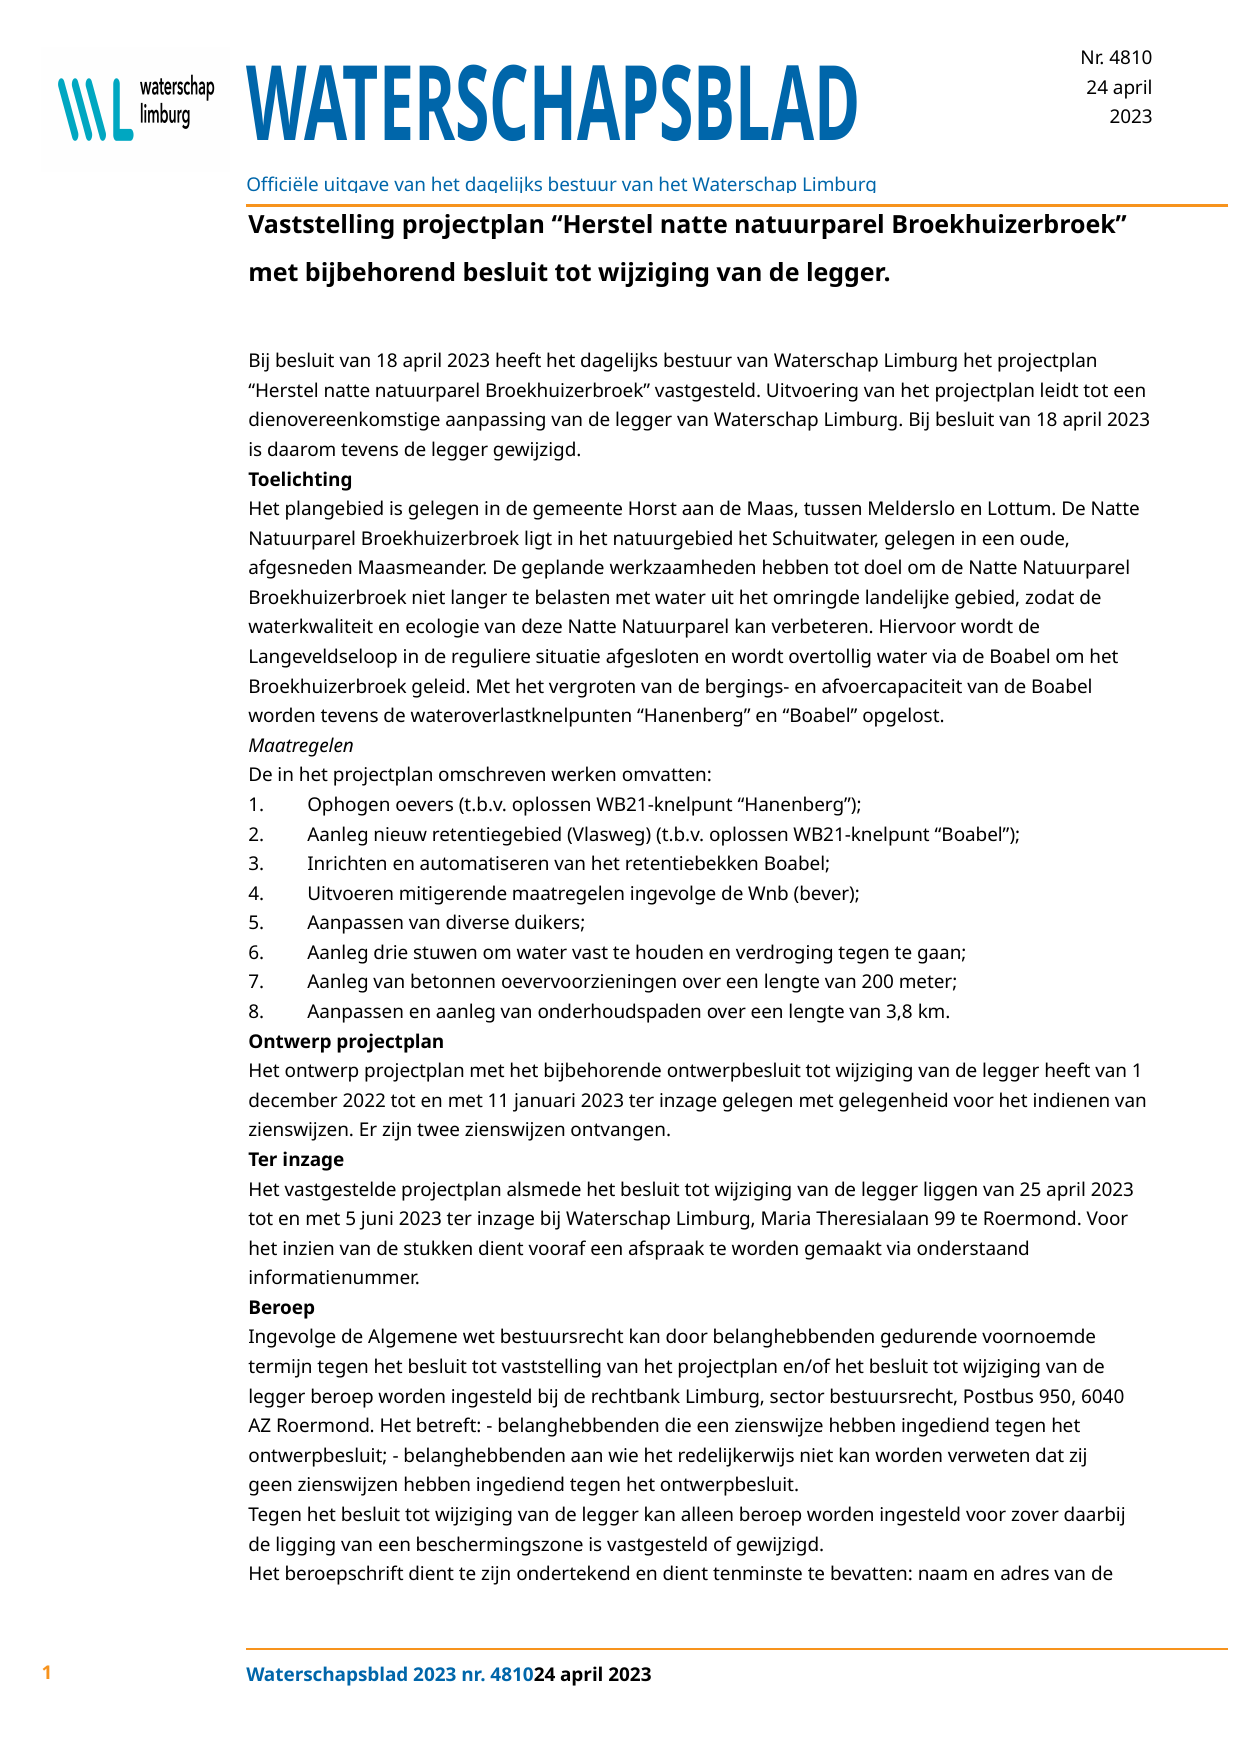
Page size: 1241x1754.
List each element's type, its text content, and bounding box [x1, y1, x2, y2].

text Het ontwerp projectplan met het bijbehorende ontwerpbesluit tot wijziging van de legger heeft van 1 december 2022 tot en met 11 januari 2023 ter inzage gelegen met gelegenheid voor het indienen van zienswijzen. Er zijn twee zienswijzen ontvangen. [248, 1057, 1152, 1142]
text Bij besluit van 18 april 2023 heeft het dagelijks bestuur van Waterschap Limburg het projectplan “Herstel natte natuurparel Broekhuizerbroek” vastgesteld. Uitvoering van het projectplan leidt tot een dienovereenkomstige aanpassing van de legger van Waterschap Limburg. Bij besluit van 18 april 2023 is daarom tevens de legger gewijzigd. [248, 347, 1152, 462]
text Het beroepschrift dient te zijn ondertekend en dient tenminste te bevatten: naam en adres van de [248, 1560, 1152, 1586]
list Aanleg nieuw retentiegebied (Vlasweg) (t.b.v. oplossen WB21-knelpunt “Boabel”); [248, 821, 1152, 847]
text Toelichting [248, 466, 1152, 492]
text Vaststelling projectplan “Herstel natte natuurparel Broekhuizerbroek” met bijbehorend besluit tot wijziging van de legger. [248, 207, 1152, 288]
list Aanleg van betonnen oevervoorzieningen over een lengte van 200 meter; [248, 969, 1152, 994]
picture [41, 47, 231, 172]
text Beroep [248, 1294, 1152, 1320]
text De in het projectplan omschreven werken omvatten: [248, 762, 1152, 787]
text Het vastgestelde projectplan alsmede het besluit tot wijziging van de legger liggen van 25 april 2023 tot en met 5 juni 2023 ter inzage bij Waterschap Limburg, Maria Theresialaan 99 te Roermond. Voor het inzien van de stukken dient vooraf een afspraak te worden gemaakt via onderstaand informatienummer. [248, 1176, 1152, 1290]
text Tegen het besluit tot wijziging van de legger kan alleen beroep worden ingesteld voor zover daarbij de ligging van een beschermingszone is vastgesteld of gewijzigd. [248, 1501, 1152, 1557]
text Ontwerp projectplan [248, 1028, 1152, 1054]
list Ophogen oevers (t.b.v. oplossen WB21-knelpunt “Hanenberg”); [248, 791, 1152, 817]
list Aanleg drie stuwen om water vast te houden en verdroging tegen te gaan; [248, 939, 1152, 965]
list Aanpassen en aanleg van onderhoudspaden over een lengte van 3,8 km. [248, 998, 1152, 1024]
text Het plangebied is gelegen in de gemeente Horst aan de Maas, tussen Melderslo en Lottum. De Natte Natuurparel Broekhuizerbroek ligt in het natuurgebied het Schuitwater, gelegen in een oude, afgesneden Maasmeander. De geplande werkzaamheden hebben tot doel om de Natte Natuurparel Broekhuizerbroek niet langer te belasten met water uit het omringde landelijke gebied, zodat de waterkwaliteit en ecologie van deze Natte Natuurparel kan verbeteren. Hiervoor wordt de Langeveldseloop in de reguliere situatie afgesloten en wordt overtollig water via de Boabel om het Broekhuizerbroek geleid. Met het vergroten van de bergings- en afvoercapaciteit van de Boabel worden tevens de wateroverlastknelpunten “Hanenberg” en “Boabel” opgelost. [248, 495, 1152, 728]
text Maatregelen [248, 732, 1152, 758]
text Ter inzage [248, 1146, 1152, 1172]
list Uitvoeren mitigerende maatregelen ingevolge de Wnb (bever); [248, 880, 1152, 906]
text Ingevolge de Algemene wet bestuursrecht kan door belanghebbenden gedurende voornoemde termijn tegen het besluit tot vaststelling van het projectplan en/of het besluit tot wijziging van de legger beroep worden ingesteld bij de rechtbank Limburg, sector bestuursrecht, Postbus 950, 6040 AZ Roermond. Het betreft: - belanghebbenden die een zienswijze hebben ingediend tegen het ontwerpbesluit; - belanghebbenden aan wie het redelijkerwijs niet kan worden verweten dat zij geen zienswijzen hebben ingediend tegen het ontwerpbesluit. [248, 1324, 1152, 1497]
list Inrichten en automatiseren van het retentiebekken Boabel; [248, 850, 1152, 876]
list Aanpassen van diverse duikers; [248, 909, 1152, 935]
